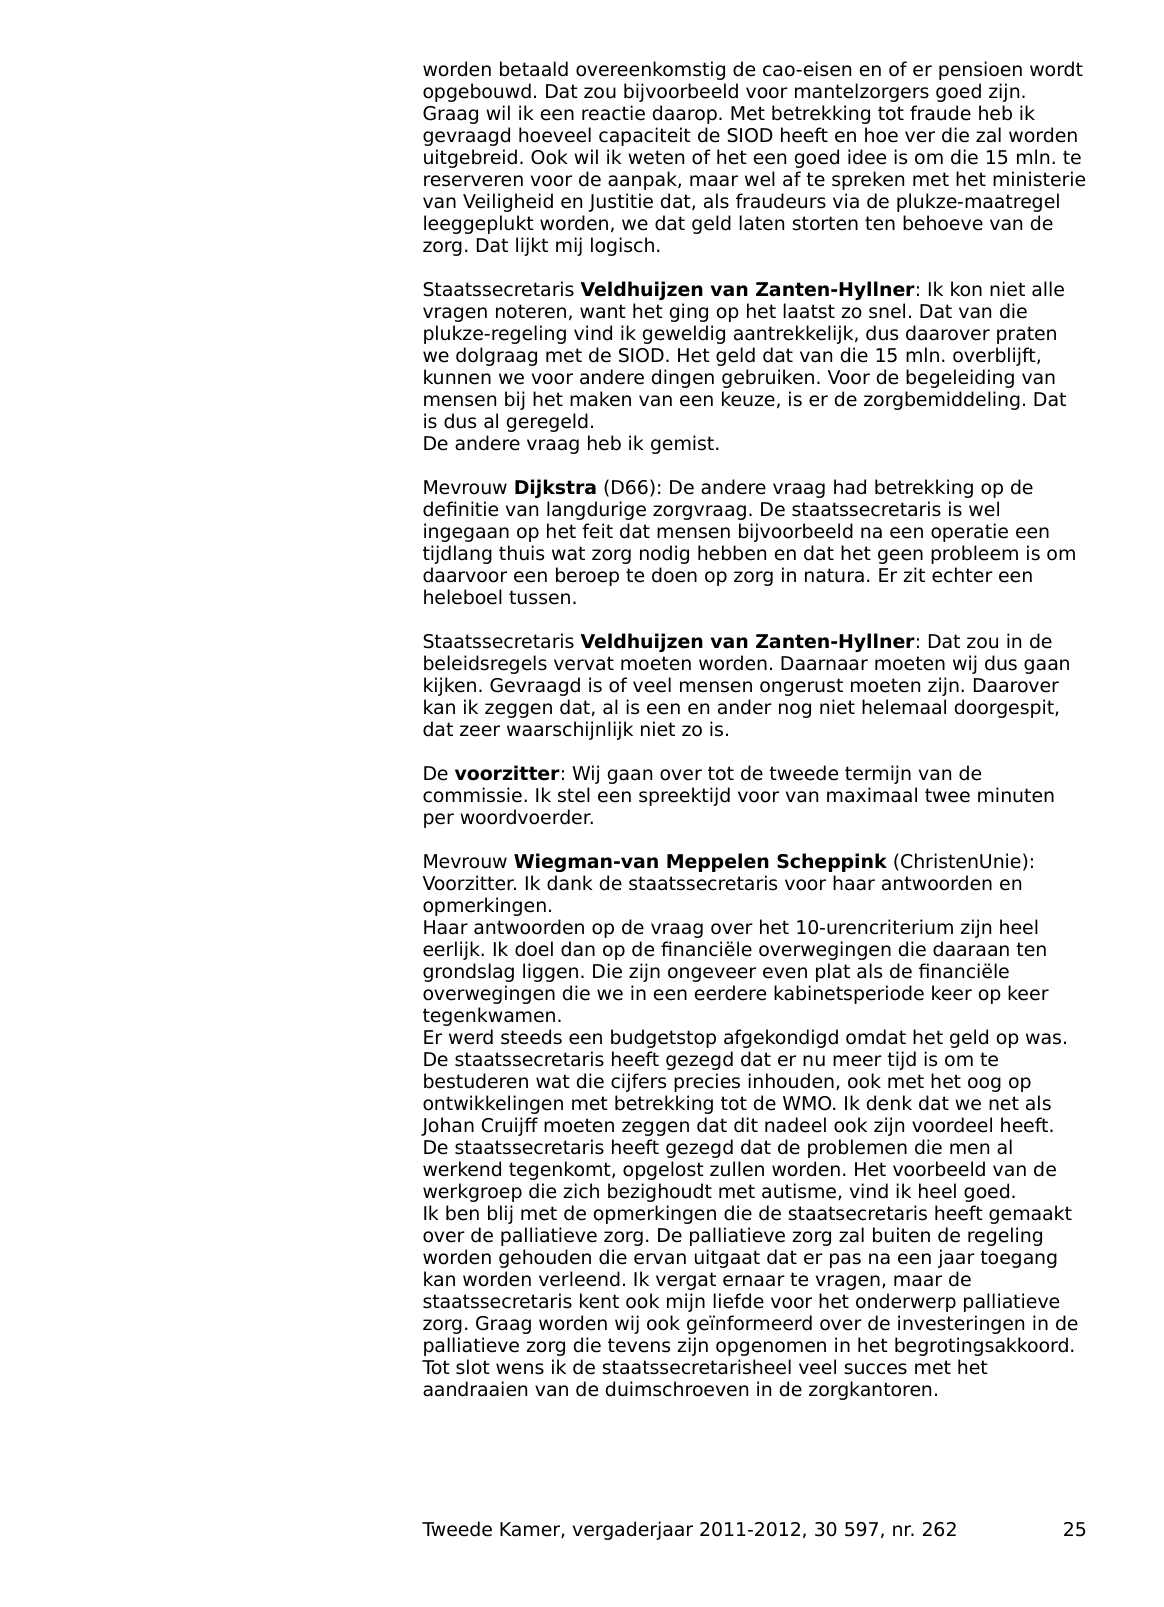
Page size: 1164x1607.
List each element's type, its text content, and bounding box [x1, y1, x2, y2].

text Tot slot wens ik de staatssecretarisheel veel succes met het aandraaien van de duimschroeven in de zorgkantoren. [422, 1357, 1087, 1401]
text Mevrouw Wiegman-van Meppelen Scheppink (ChristenUnie): Voorzitter. Ik dank de staatssecretaris voor haar antwoorden en opmerkingen. [422, 851, 1087, 917]
text Mevrouw Dijkstra (D66): De andere vraag had betrekking op de definitie van langdurige zorgvraag. De staatssecretaris is wel ingegaan op het feit dat mensen bijvoorbeeld na een operatie een tijdlang thuis wat zorg nodig hebben en dat het geen probleem is om daarvoor een beroep te doen op zorg in natura. Er zit echter een heleboel tussen. [422, 477, 1087, 609]
text De andere vraag heb ik gemist. [422, 433, 1087, 455]
text Ik ben blij met de opmerkingen die de staatsecretaris heeft gemaakt over de palliatieve zorg. De palliatieve zorg zal buiten de regeling worden gehouden die ervan uitgaat dat er pas na een jaar toegang kan worden verleend. Ik vergat ernaar te vragen, maar de staatssecretaris kent ook mijn liefde voor het onderwerp palliatieve zorg. Graag worden wij ook geïnformeerd over de investeringen in de palliatieve zorg die tevens zijn opgenomen in het begrotingsakkoord. [422, 1203, 1087, 1357]
text Haar antwoorden op de vraag over het 10-urencriterium zijn heel eerlijk. Ik doel dan op de financiële overwegingen die daaraan ten grondslag liggen. Die zijn ongeveer even plat als de financiële overwegingen die we in een eerdere kabinetsperiode keer op keer tegenkwamen. [422, 917, 1087, 1027]
text worden betaald overeenkomstig de cao-eisen en of er pensioen wordt opgebouwd. Dat zou bijvoorbeeld voor mantelzorgers goed zijn. Graag wil ik een reactie daarop. Met betrekking tot fraude heb ik gevraagd hoeveel capaciteit de SIOD heeft en hoe ver die zal worden uitgebreid. Ook wil ik weten of het een goed idee is om die 15 mln. te reserveren voor de aanpak, maar wel af te spreken met het ministerie van Veiligheid en Justitie dat, als fraudeurs via de plukze-maatregel leeggeplukt worden, we dat geld laten storten ten behoeve van de zorg. Dat lijkt mij logisch. [422, 59, 1087, 257]
text De voorzitter: Wij gaan over tot de tweede termijn van de commissie. Ik stel een spreektijd voor van maximaal twee minuten per woordvoerder. [422, 763, 1087, 829]
text Staatssecretaris Veldhuijzen van Zanten-Hyllner: Ik kon niet alle vragen noteren, want het ging op het laatst zo snel. Dat van die plukze-regeling vind ik geweldig aantrekkelijk, dus daarover praten we dolgraag met de SIOD. Het geld dat van die 15 mln. overblijft, kunnen we voor andere dingen gebruiken. Voor de begeleiding van mensen bij het maken van een keuze, is er de zorgbemiddeling. Dat is dus al geregeld. [422, 279, 1087, 433]
text Staatssecretaris Veldhuijzen van Zanten-Hyllner: Dat zou in de beleidsregels vervat moeten worden. Daarnaar moeten wij dus gaan kijken. Gevraagd is of veel mensen ongerust moeten zijn. Daarover kan ik zeggen dat, al is een en ander nog niet helemaal doorgespit, dat zeer waarschijnlijk niet zo is. [422, 631, 1087, 741]
text Er werd steeds een budgetstop afgekondigd omdat het geld op was. De staatssecretaris heeft gezegd dat er nu meer tijd is om te bestuderen wat die cijfers precies inhouden, ook met het oog op ontwikkelingen met betrekking tot de WMO. Ik denk dat we net als Johan Cruijff moeten zeggen dat dit nadeel ook zijn voordeel heeft. De staatssecretaris heeft gezegd dat de problemen die men al werkend tegenkomt, opgelost zullen worden. Het voorbeeld van de werkgroep die zich bezighoudt met autisme, vind ik heel goed. [422, 1027, 1087, 1203]
